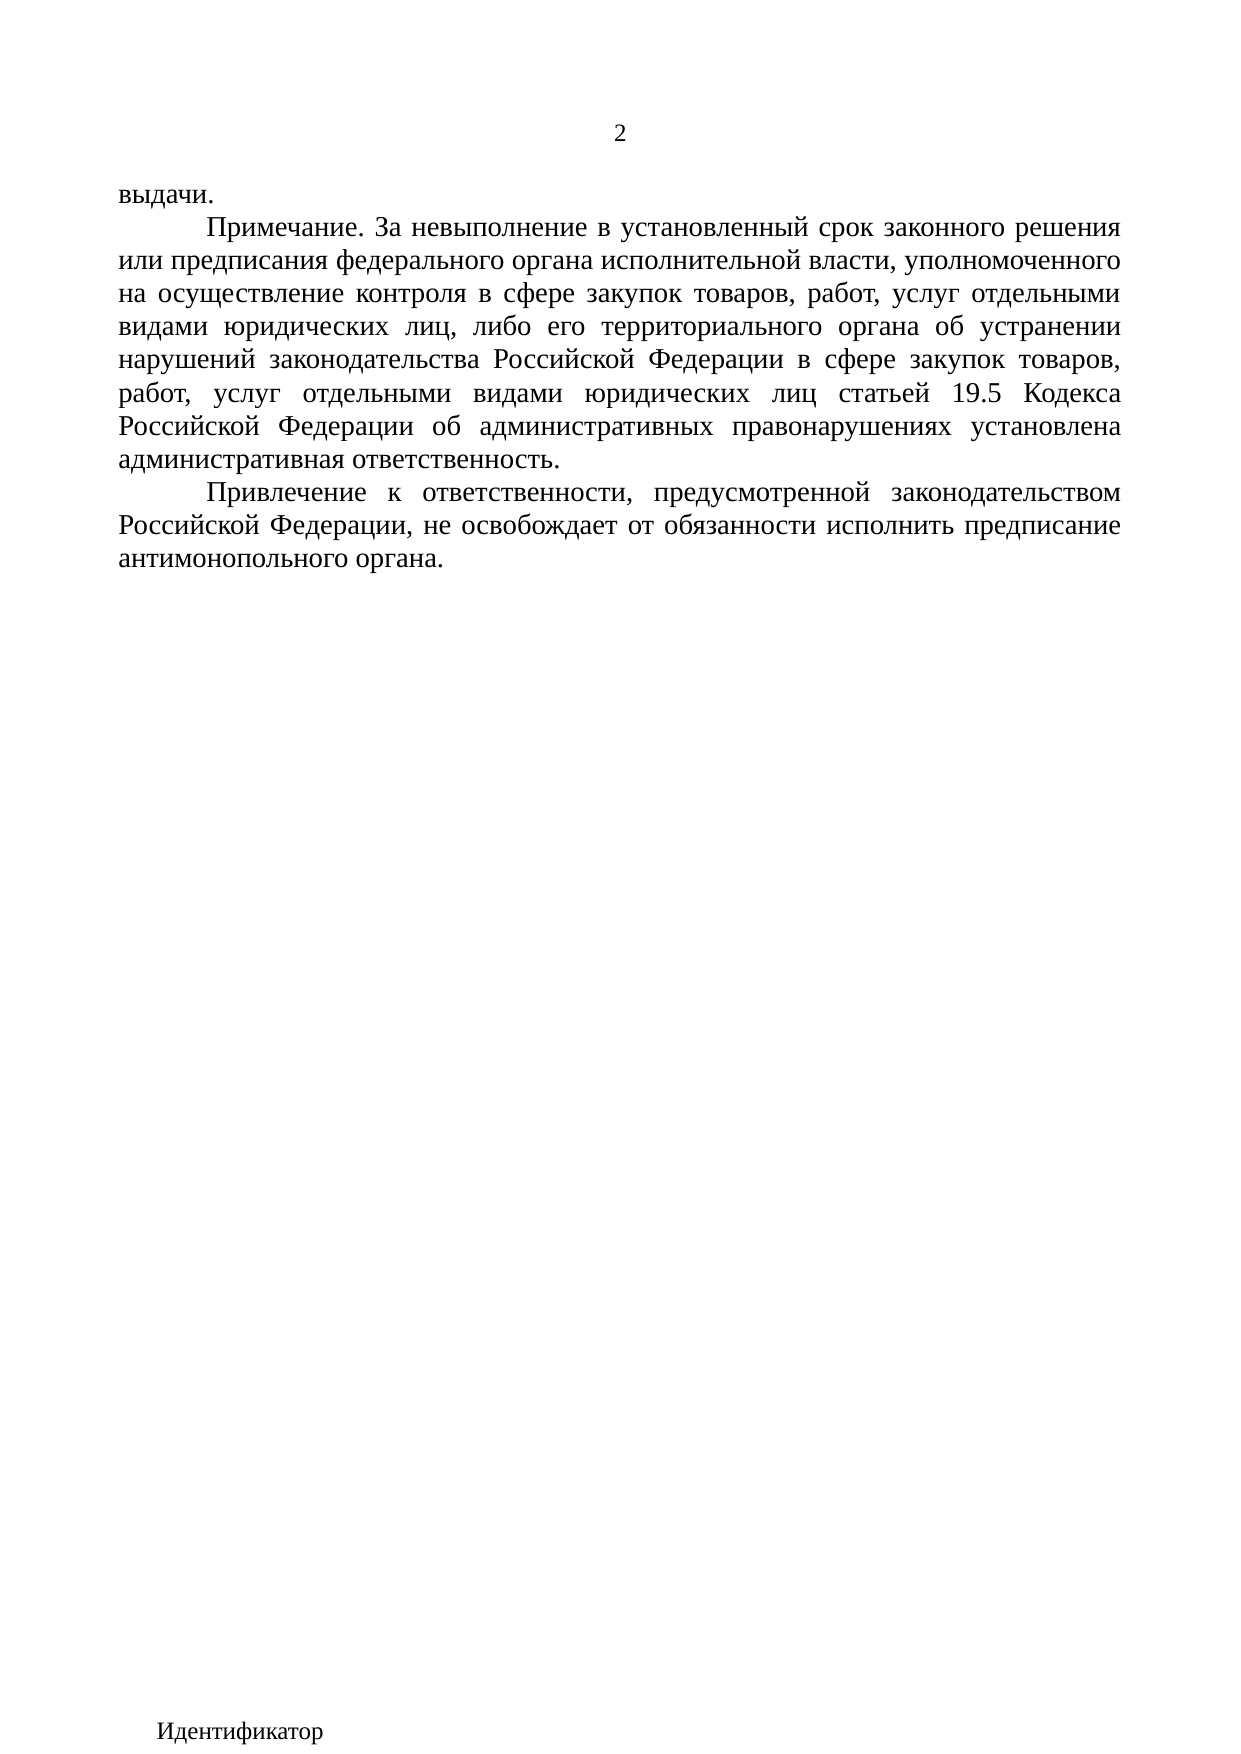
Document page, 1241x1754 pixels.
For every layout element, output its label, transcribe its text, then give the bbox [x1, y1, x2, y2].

text Примечание. За невыполнение в установленный срок законного решения или предписания федерального органа исполнительной власти, уполномоченного на осуществление контроля в сфере закупок товаров, работ, услуг отдельными видами юридических лиц, либо его территориального органа об устранении нарушений законодательства Российской Федерации в сфере закупок товаров, работ, услуг отдельными видами юридических лиц статьей 19.5 Кодекса Российской Федерации об административных правонарушениях установлена административная ответственность. [118, 209, 1122, 474]
text Привлечение к ответственности, предусмотренной законодательством Российской Федерации, не освобождает от обязанности исполнить предписание антимонопольного органа. [118, 474, 1122, 574]
text выдачи. [118, 176, 1122, 209]
